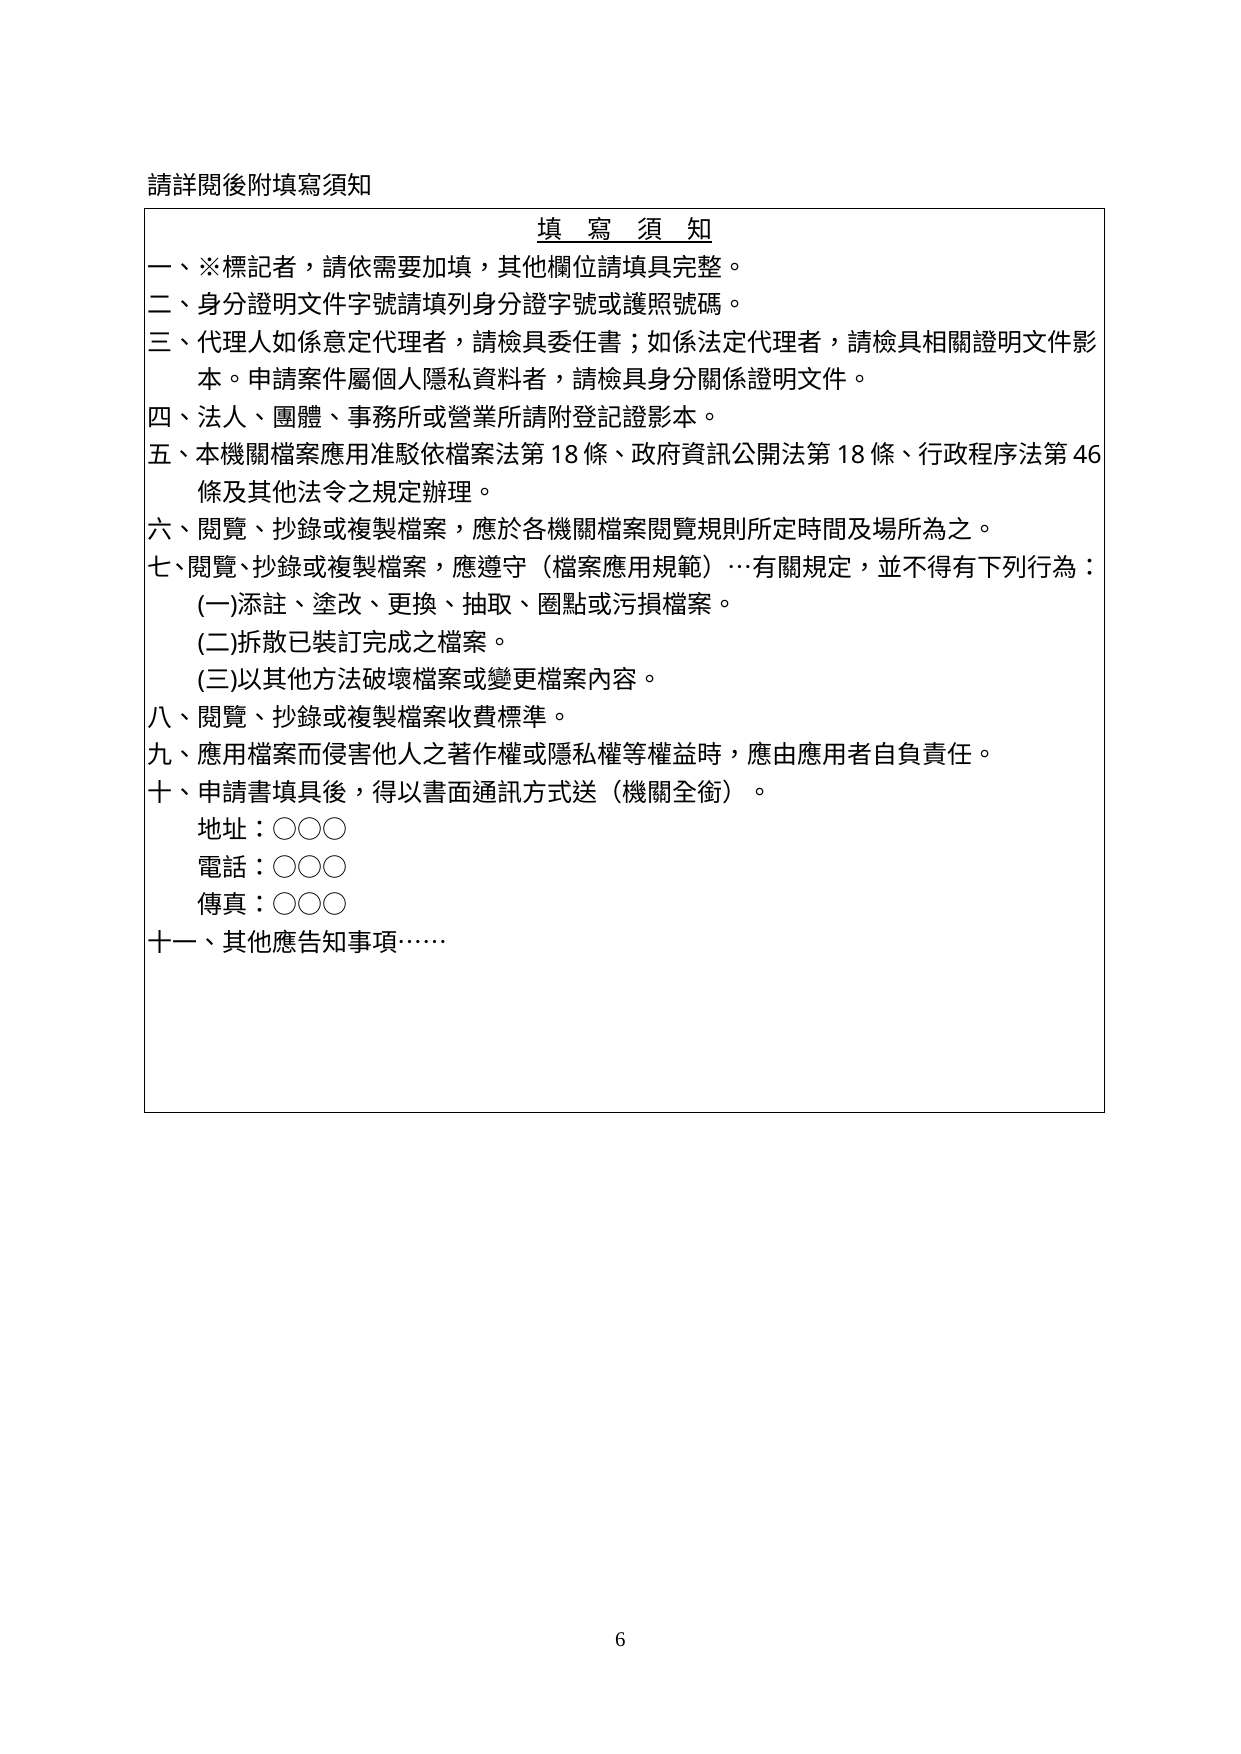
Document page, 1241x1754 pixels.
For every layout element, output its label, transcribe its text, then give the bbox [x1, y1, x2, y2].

text 請詳閱後附填寫須知 [148, 164, 1092, 202]
table_header 填 寫 須 知 一、※標記者，請依需要加填，其他欄位請填具完整。 二、身分證明文件字號請填列身分證字號或護照號碼。 三、代理人如係意定代理者，請檢具委任書；如係法定代理者，請檢具相關證明文件影本。申請案件屬個人隱私資料者，請檢具身分關係證明文件。 四、法人、團體、事務所或營業所請附登記證影本。 五、本機關檔案應用准駁依檔案法第18條、政府資訊公開法第18條、行政程序法第46條及其他法令之規定辦理。 六、閱覽、抄錄或複製檔案，應於各機關檔案閱覽規則所定時間及場所為之。 七、閱覽、抄錄或複製檔案，應遵守（檔案應用規範）…有關規定，並不得有下列行為： (一)添註、塗改、更換、抽取、圈點或污損檔案。 (二)拆散已裝訂完成之檔案。 (三)以其他方法破壞檔案或變更檔案內容。 八、閱覽、抄錄或複製檔案收費標準。 九、應用檔案而侵害他人之著作權或隱私權等權益時，應由應用者自負責任。 十、申請書填具後，得以書面通訊方式送（機關全銜）。 地址：○○○ 電話：○○○ 傳真：○○○ 十一、其他應告知事項…… [145, 209, 1104, 1112]
